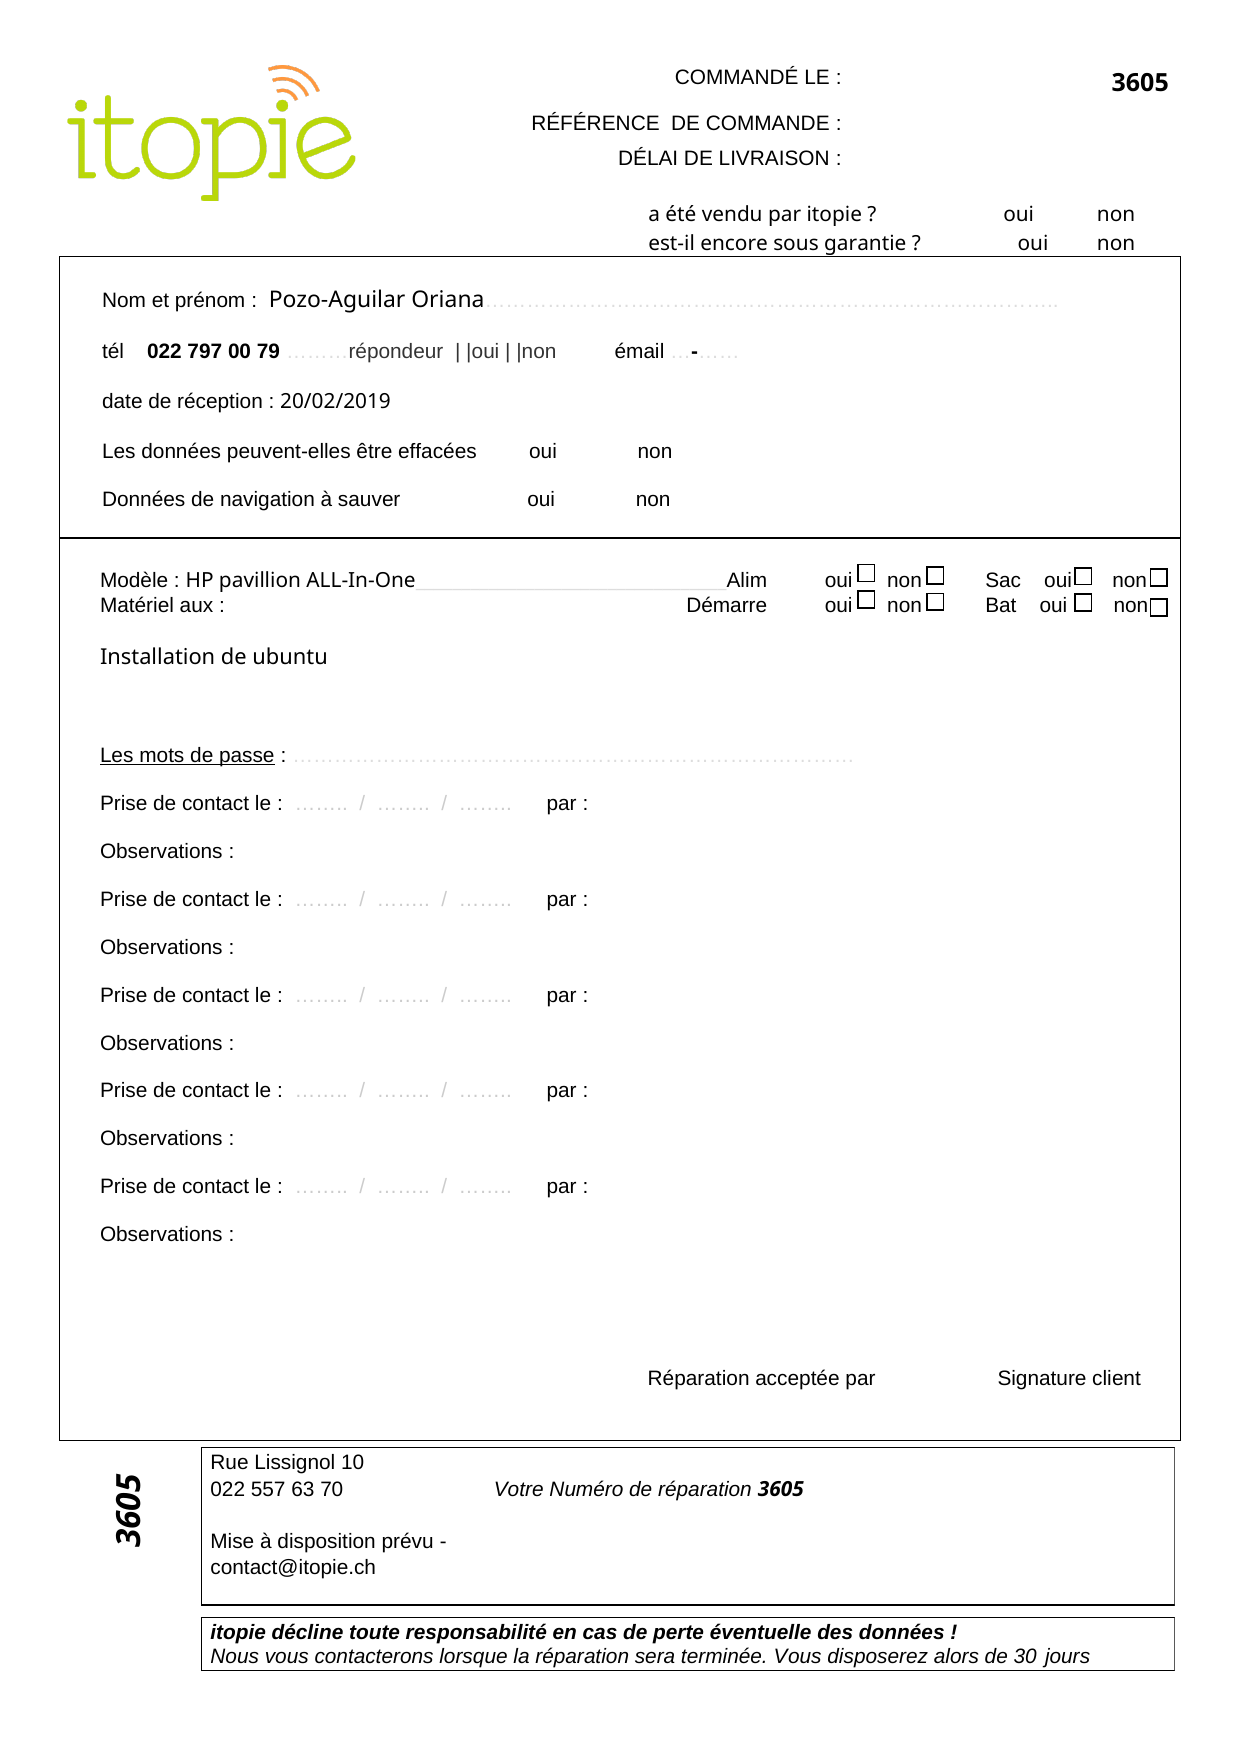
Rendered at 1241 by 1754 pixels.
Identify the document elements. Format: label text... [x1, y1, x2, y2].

table_cell RÉFÉRENCE DE COMMANDE : [490, 105, 847, 140]
text Modèle : HP pavillion ALL-In-One Alim oui non Sac oui non [879, 562, 925, 590]
text Matériel aux : Démarre oui non Bat oui non [60, 590, 1180, 617]
table_header 3605 [59, 1441, 195, 1677]
table_header 3605 [847, 59, 1180, 104]
text Prise de contact le : …….. / …….. / …….. par : [60, 979, 1180, 1006]
text Installation de ubuntu [60, 638, 1180, 671]
text Prise de contact le : …….. / …….. / …….. par : [60, 788, 1180, 815]
text Données de navigation à sauver oui non [60, 484, 1180, 511]
table_cell [847, 105, 1180, 140]
table_cell DÉLAI DE LIVRAISON : [490, 140, 847, 175]
text Modèle : HP pavillion ALL-In-One Alim oui non Sac oui non [948, 562, 1180, 590]
table_cell itopie décline toute responsabilité en cas de perte éventuelle des données ! Nous vous contacterons lorsque la réparation sera terminée. Vous disposerez alors de 30 jours [195, 1611, 1180, 1677]
text Observations : [60, 836, 1180, 863]
text Nom et prénom : Pozo-Aguilar Oriana……………………………………………………………………….. [60, 280, 1180, 314]
picture [67, 65, 356, 201]
text Prise de contact le : …….. / …….. / …….. par : [60, 883, 1180, 911]
table_cell [847, 140, 1180, 175]
text Réparation acceptée par Signature client [60, 1363, 1180, 1390]
text tél 022 797 00 79 ………répondeur | |oui | |non émail …-…… [60, 335, 1180, 362]
text Observations : [60, 1219, 1180, 1246]
text date de réception : 20/02/2019 [60, 383, 1180, 415]
text Prise de contact le : …….. / …….. / …….. par : [60, 1075, 1180, 1102]
text est-il encore sous garantie ? oui non [59, 228, 1181, 256]
text Les données peuvent-elles être effacées oui non [60, 436, 1180, 463]
text Observations : [60, 1027, 1180, 1054]
table_header COMMANDÉ LE : [490, 59, 847, 104]
table_header Rue Lissignol 10 022 557 63 70 Votre Numéro de réparation 3605 Mise à disposition prévu - contact@itopie.ch [195, 1441, 1180, 1611]
text Observations : [60, 931, 1180, 958]
text Les mots de passe : ……………………………………………………………………… [60, 740, 1180, 767]
text a été vendu par itopie ? oui non [59, 199, 1181, 228]
text Modèle : HP pavillion ALL-In-One Alim oui non Sac oui non [60, 562, 856, 590]
text Observations : [60, 1123, 1180, 1150]
text Prise de contact le : …….. / …….. / …….. par : [60, 1171, 1180, 1198]
